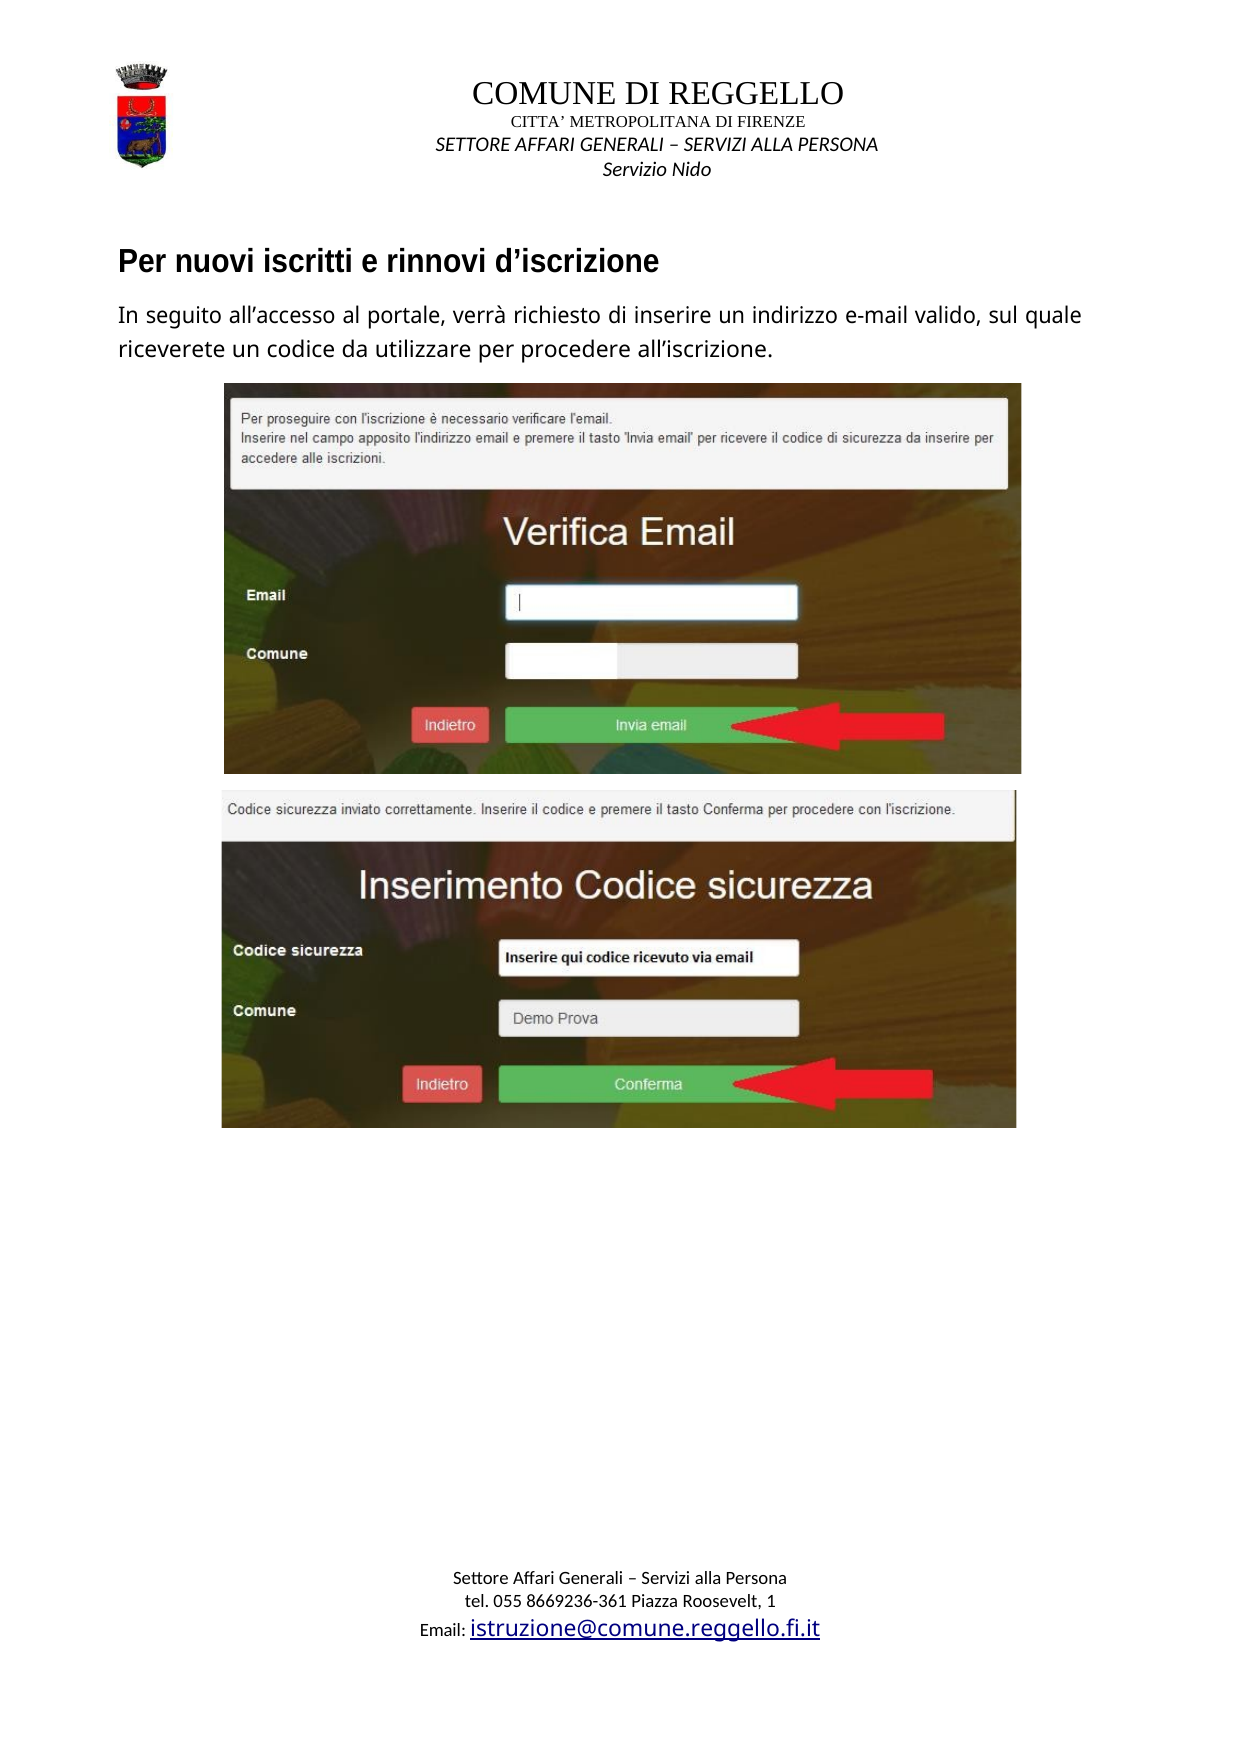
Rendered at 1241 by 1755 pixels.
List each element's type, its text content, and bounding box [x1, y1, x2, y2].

text In seguito all’accesso al portale, verrà richiesto di inserire un indirizzo e-mail valido, sul quale riceverete un codice da utilizzare per procedere all’iscrizione. [118, 299, 1125, 364]
subtitle Per nuovi iscritti e rinnovi d’iscrizione [118, 241, 1134, 279]
